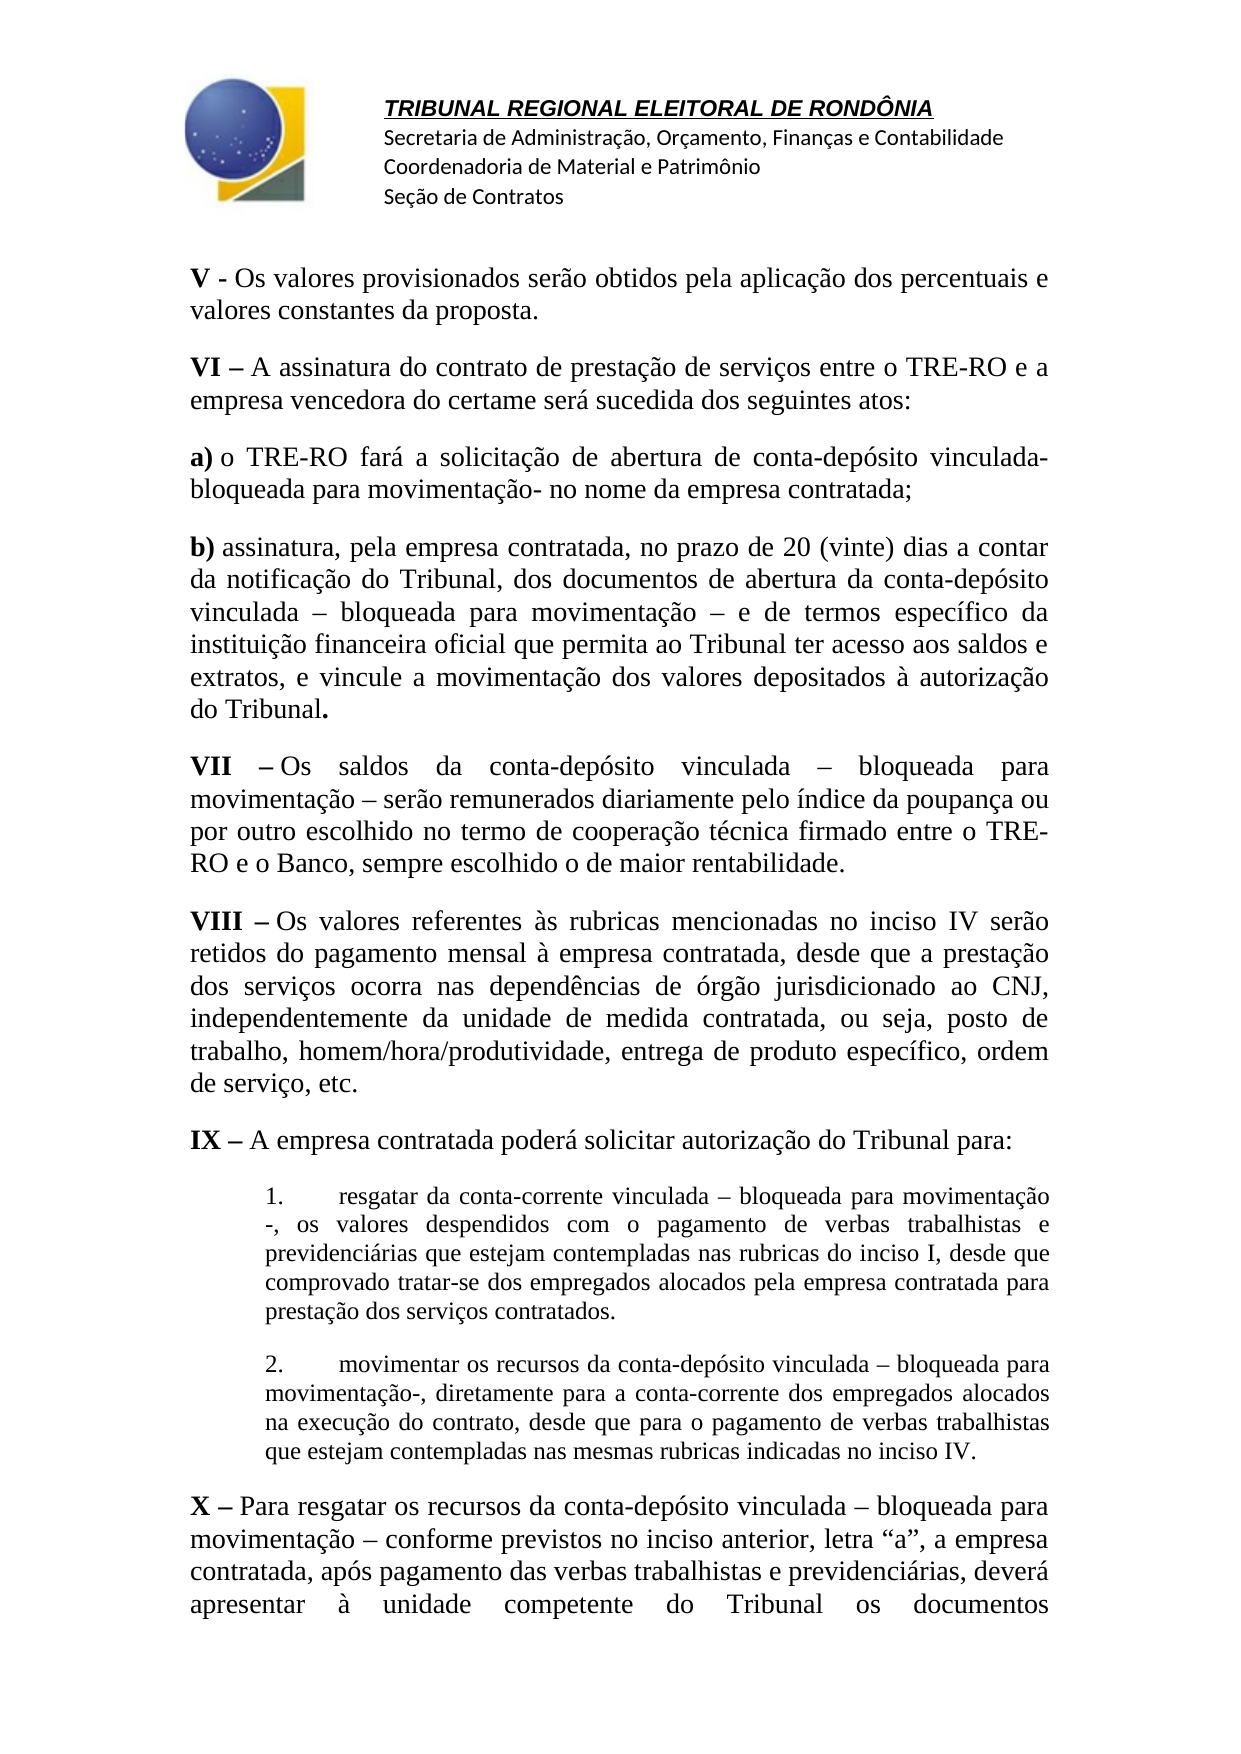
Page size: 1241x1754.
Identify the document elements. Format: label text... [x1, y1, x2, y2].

text a) o TRE-RO fará a solicitação de abertura de conta-depósito vinculada-bloqueada para movimentação- no nome da empresa contratada; [190, 440, 1051, 505]
text IX – A empresa contratada poderá solicitar autorização do Tribunal para: [190, 1123, 1051, 1156]
text V - Os valores provisionados serão obtidos pela aplicação dos percentuais e valores constantes da proposta. [190, 261, 1051, 325]
text VII – Os saldos da conta-depósito vinculada – bloqueada para movimentação – serão remunerados diariamente pelo índice da poupança ou por outro escolhido no termo de cooperação técnica firmado entre o TRE-RO e o Banco, sempre escolhido o de maior rentabilidade. [190, 749, 1051, 879]
list movimentar os recursos da conta-depósito vinculada – bloqueada para movimentação-, diretamente para a conta-corrente dos empregados alocados na execução do contrato, desde que para o pagamento de verbas trabalhistas que estejam contempladas nas mesmas rubricas indicadas no inciso IV. [265, 1349, 1051, 1464]
list resgatar da conta-corrente vinculada – bloqueada para movimentação -, os valores despendidos com o pagamento de verbas trabalhistas e previdenciárias que estejam contempladas nas rubricas do inciso I, desde que comprovado tratar-se dos empregados alocados pela empresa contratada para prestação dos serviços contratados. [265, 1181, 1051, 1324]
text X – Para resgatar os recursos da conta-depósito vinculada – bloqueada para movimentação – conforme previstos no inciso anterior, letra “a”, a empresa contratada, após pagamento das verbas trabalhistas e previdenciárias, deverá apresentar à unidade competente do Tribunal os documentos [190, 1489, 1051, 1619]
text VIII – Os valores referentes às rubricas mencionadas no inciso IV serão retidos do pagamento mensal à empresa contratada, desde que a prestação dos serviços ocorra nas dependências de órgão jurisdicionado ao CNJ, independentemente da unidade de medida contratada, ou seja, posto de trabalho, homem/hora/produtividade, entrega de produto específico, ordem de serviço, etc. [190, 904, 1051, 1098]
text b) assinatura, pela empresa contratada, no prazo de 20 (vinte) dias a contar da notificação do Tribunal, dos documentos de abertura da conta-depósito vinculada – bloqueada para movimentação – e de termos específico da instituição financeira oficial que permita ao Tribunal ter acesso aos saldos e extratos, e vincule a movimentação dos valores depositados à autorização do Tribunal. [190, 530, 1051, 724]
text VI – A assinatura do contrato de prestação de serviços entre o TRE-RO e a empresa vencedora do certame será sucedida dos seguintes atos: [190, 350, 1051, 415]
